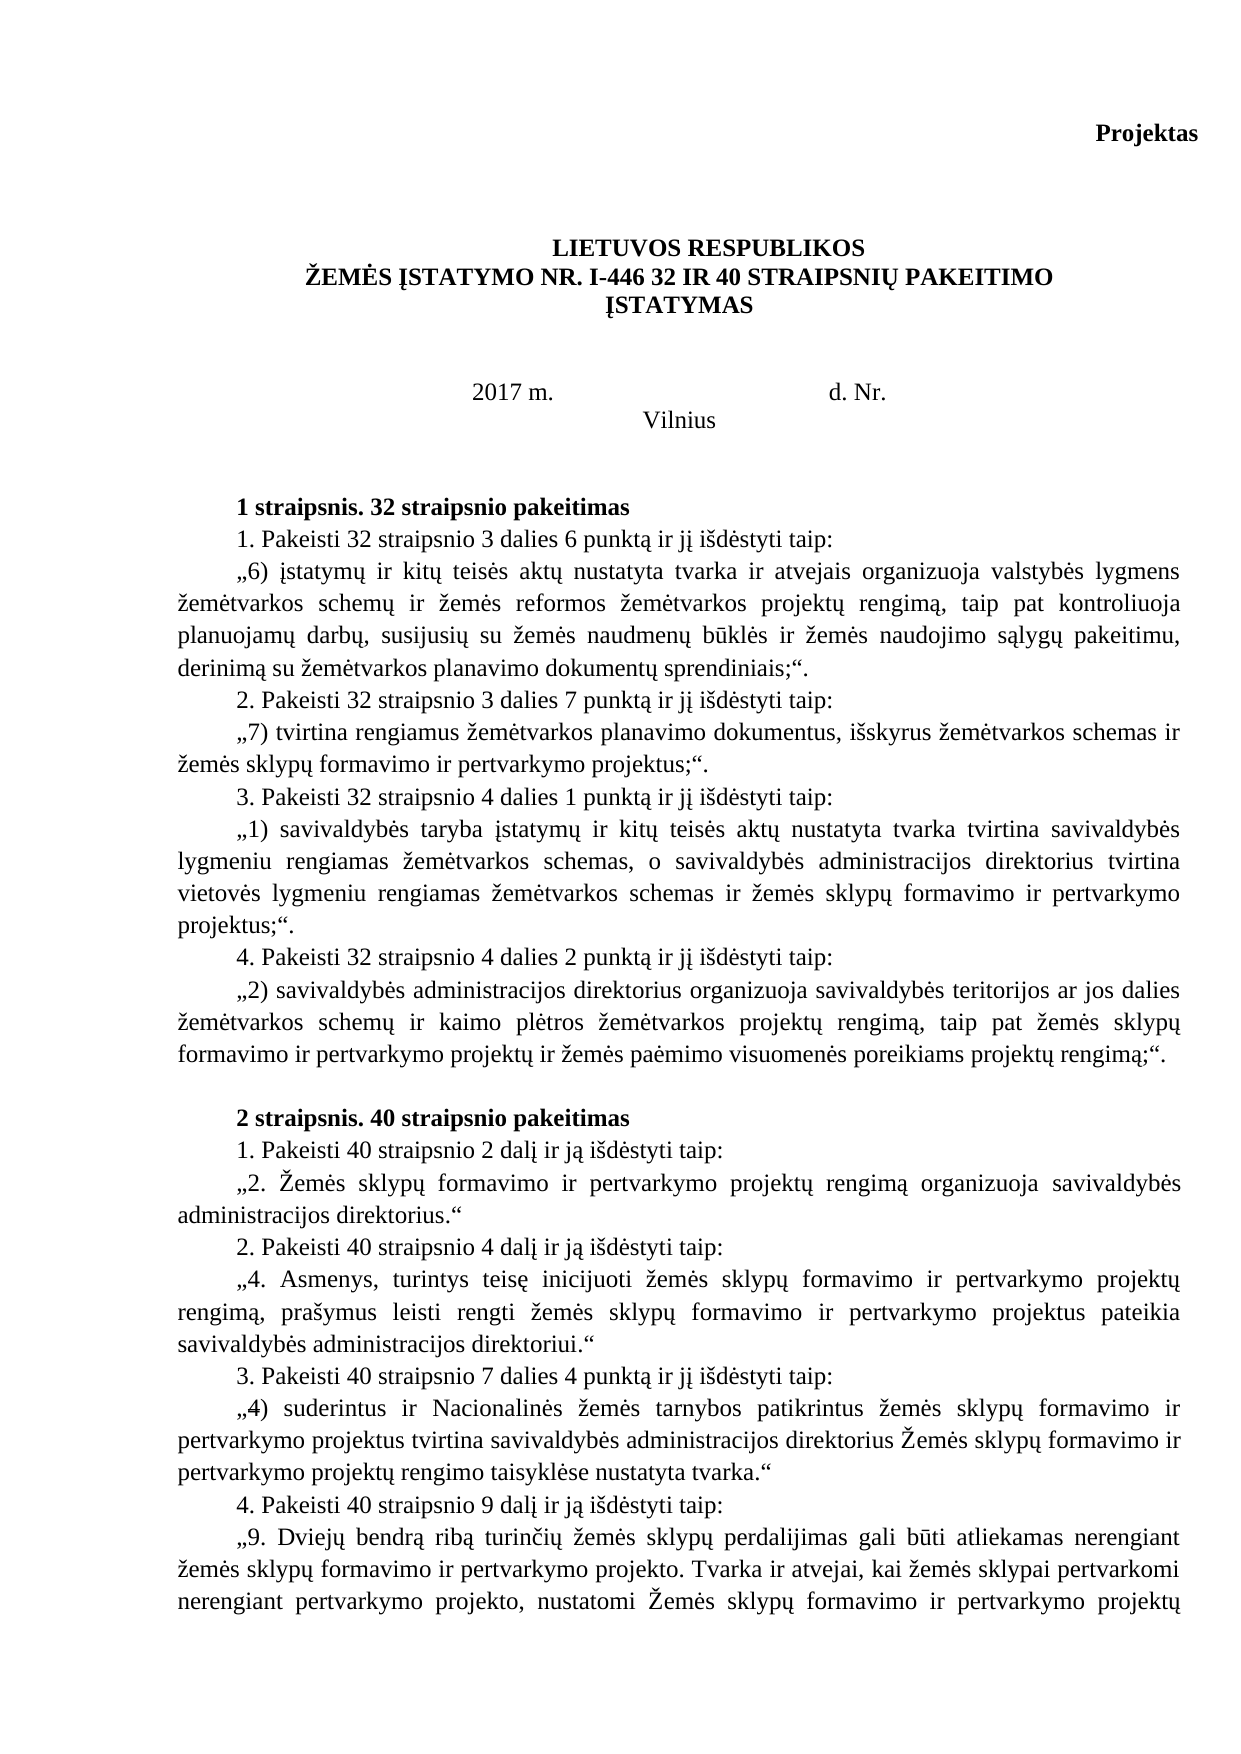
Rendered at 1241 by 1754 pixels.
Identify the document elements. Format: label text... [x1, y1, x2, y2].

text Vilnius [177, 406, 1181, 434]
text 2017 m. d. Nr. [177, 377, 1181, 406]
text „9. Dviejų bendrą ribą turinčių žemės sklypų perdalijimas gali būti atliekamas nerengiant žemės sklypų formavimo ir pertvarkymo projekto. Tvarka ir atvejai, kai žemės sklypai pertvarkomi nerengiant pertvarkymo projekto, nustatomi Žemės sklypų formavimo ir pertvarkymo projektų [177, 1522, 1181, 1615]
text 4. Pakeisti 40 straipsnio 9 dalį ir ją išdėstyti taip: [177, 1490, 1181, 1518]
text „4) suderintus ir Nacionalinės žemės tarnybos patikrintus žemės sklypų formavimo ir pertvarkymo projektus tvirtina savivaldybės administracijos direktorius Žemės sklypų formavimo ir pertvarkymo projektų rengimo taisyklėse nustatyta tvarka.“ [177, 1393, 1181, 1486]
text 2. Pakeisti 32 straipsnio 3 dalies 7 punktą ir jį išdėstyti taip: [177, 685, 1181, 714]
text „6) įstatymų ir kitų teisės aktų nustatyta tvarka ir atvejais organizuoja valstybės lygmens žemėtvarkos schemų ir žemės reformos žemėtvarkos projektų rengimą, taip pat kontroliuoja planuojamų darbų, susijusių su žemės naudmenų būklės ir žemės naudojimo sąlygų pakeitimu, derinimą su žemėtvarkos planavimo dokumentų sprendiniais;“. [177, 556, 1181, 682]
text 1. Pakeisti 40 straipsnio 2 dalį ir ją išdėstyti taip: [177, 1136, 1181, 1164]
text „2. Žemės sklypų formavimo ir pertvarkymo projektų rengimą organizuoja savivaldybės administracijos direktorius.“ [177, 1168, 1181, 1229]
text ĮSTATYMAS [177, 291, 1181, 319]
text „7) tvirtina rengiamus žemėtvarkos planavimo dokumentus, išskyrus žemėtvarkos schemas ir žemės sklypų formavimo ir pertvarkymo projektus;“. [177, 717, 1181, 778]
text LIETUVOS RESPUBLIKOS [177, 233, 1181, 262]
text 3. Pakeisti 32 straipsnio 4 dalies 1 punktą ir jį išdėstyti taip: [177, 782, 1181, 810]
text „1) savivaldybės taryba įstatymų ir kitų teisės aktų nustatyta tvarka tvirtina savivaldybės lygmeniu rengiamas žemėtvarkos schemas, o savivaldybės administracijos direktorius tvirtina vietovės lygmeniu rengiamas žemėtvarkos schemas ir žemės sklypų formavimo ir pertvarkymo projektus;“. [177, 814, 1181, 939]
text „2) savivaldybės administracijos direktorius organizuoja savivaldybės teritorijos ar jos dalies žemėtvarkos schemų ir kaimo plėtros žemėtvarkos projektų rengimą, taip pat žemės sklypų formavimo ir pertvarkymo projektų ir žemės paėmimo visuomenės poreikiams projektų rengimą;“. [177, 975, 1181, 1068]
text ŽEMĖS ĮSTATYMO NR. I-446 32 IR 40 STRAIPSNIŲ PAKEITIMO [177, 262, 1181, 291]
text 2 straipsnis. 40 straipsnio pakeitimas [177, 1103, 1181, 1132]
table_header [179, 118, 912, 204]
text 1 straipsnis. 32 straipsnio pakeitimas [177, 492, 1181, 521]
table_header Projektas [912, 118, 1200, 204]
text 4. Pakeisti 32 straipsnio 4 dalies 2 punktą ir jį išdėstyti taip: [177, 942, 1181, 971]
text 2. Pakeisti 40 straipsnio 4 dalį ir ją išdėstyti taip: [177, 1232, 1181, 1261]
text 1. Pakeisti 32 straipsnio 3 dalies 6 punktą ir jį išdėstyti taip: [177, 524, 1181, 553]
text 3. Pakeisti 40 straipsnio 7 dalies 4 punktą ir jį išdėstyti taip: [177, 1361, 1181, 1390]
text „4. Asmenys, turintys teisę inicijuoti žemės sklypų formavimo ir pertvarkymo projektų rengimą, prašymus leisti rengti žemės sklypų formavimo ir pertvarkymo projektus pateikia savivaldybės administracijos direktoriui.“ [177, 1264, 1181, 1357]
